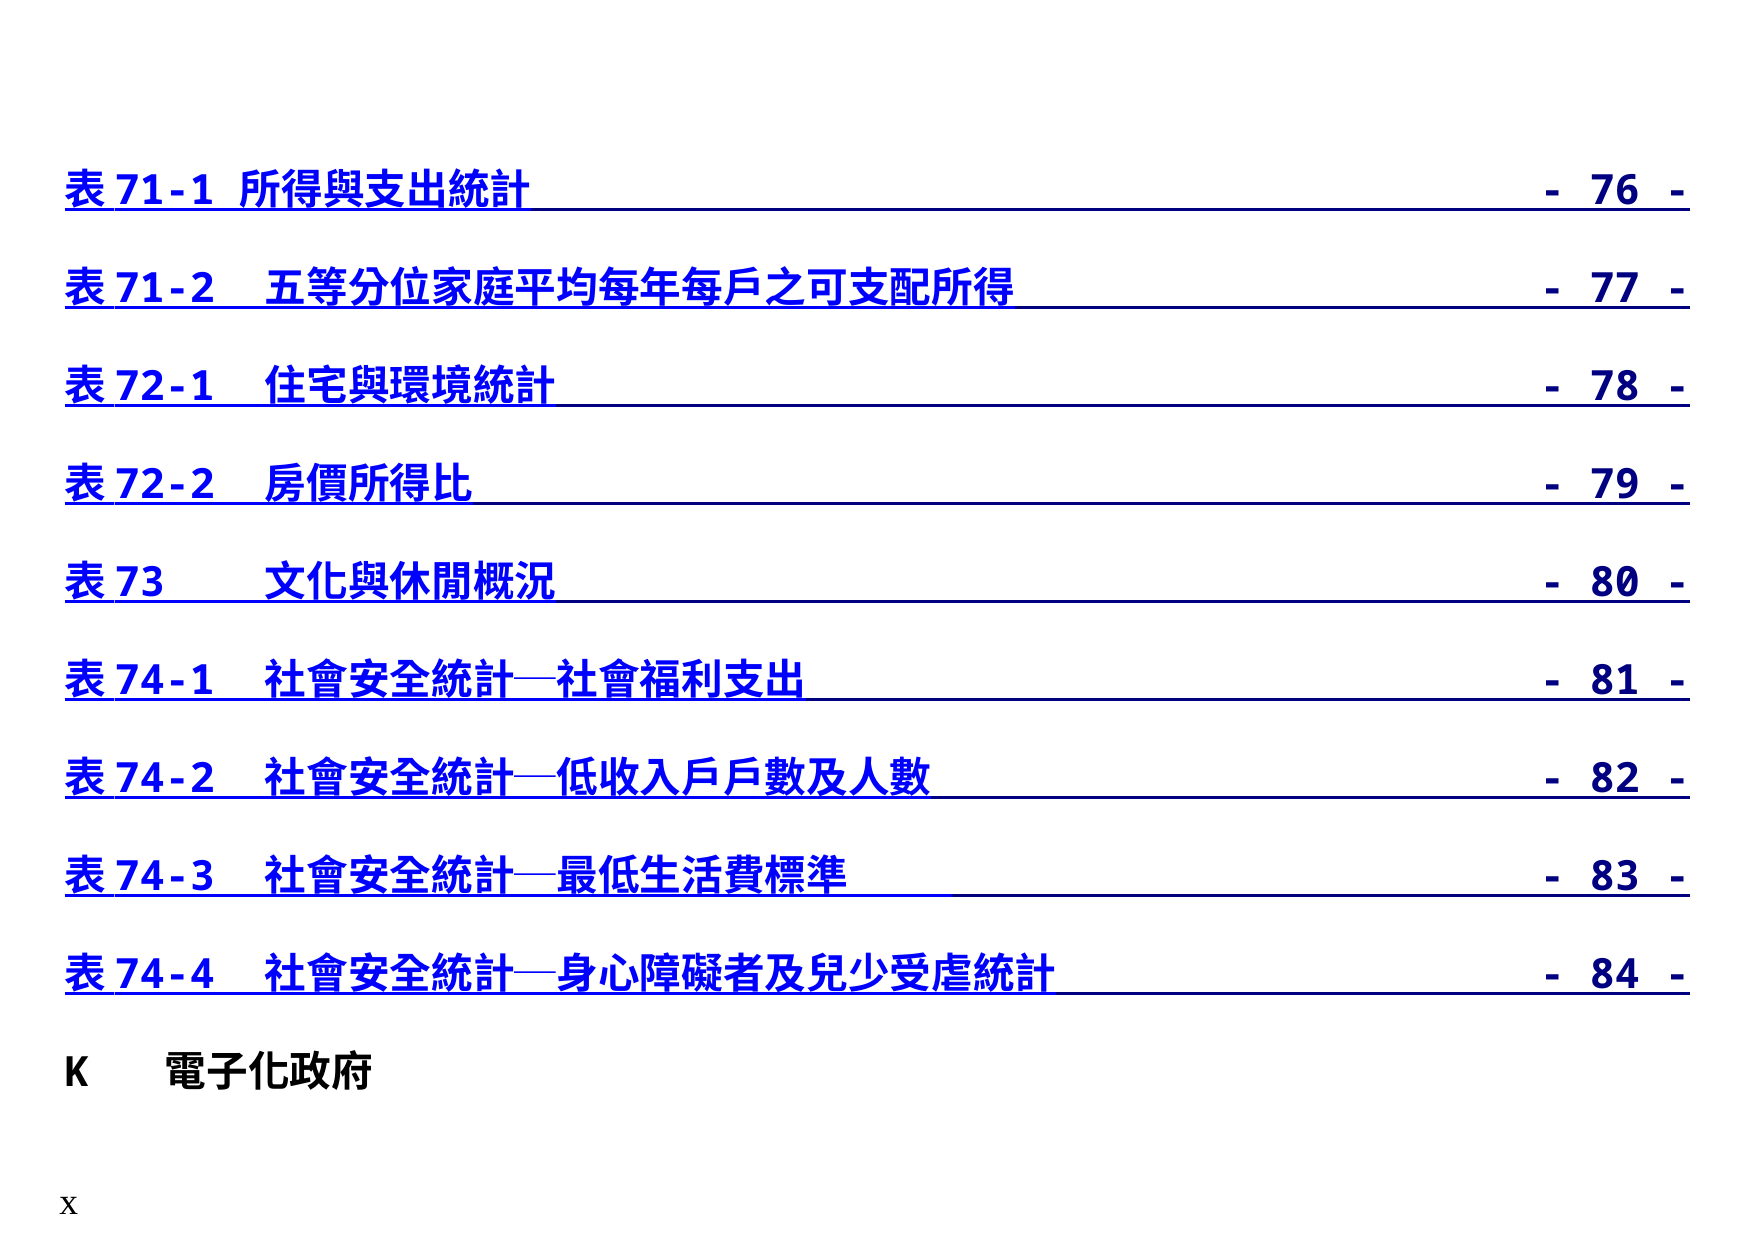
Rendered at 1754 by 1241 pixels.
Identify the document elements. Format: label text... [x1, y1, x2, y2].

text [64, 405, 1689, 413]
text 表71-2 五等分位家庭平均每年每戶之可支配所得 - 77 - [64, 254, 1689, 306]
text 表74-3 社會安全統計─最低生活費標準 - 83 - [64, 842, 1689, 894]
text 表74-4 社會安全統計─身心障礙者及兒少受虐統計 - 84 - [64, 940, 1689, 992]
text 表73 文化與休閒概況 - 80 - [64, 548, 1689, 600]
text [64, 895, 1689, 903]
text 表72-2 房價所得比 - 79 - [64, 450, 1689, 502]
text [64, 797, 1689, 805]
text [64, 601, 1689, 609]
text [64, 307, 1689, 315]
text [64, 503, 1689, 511]
text 表74-2 社會安全統計─低收入戶戶數及人數 - 82 - [64, 744, 1689, 796]
text 表72-1 住宅與環境統計 - 78 - [64, 352, 1689, 404]
text [64, 993, 1689, 1001]
text [64, 209, 1689, 217]
text K 電子化政府 [64, 1038, 1689, 1099]
text 表71-1 所得與支出統計 - 76 - [64, 156, 1689, 208]
text [64, 699, 1689, 707]
text 表74-1 社會安全統計─社會福利支出 - 81 - [64, 646, 1689, 698]
